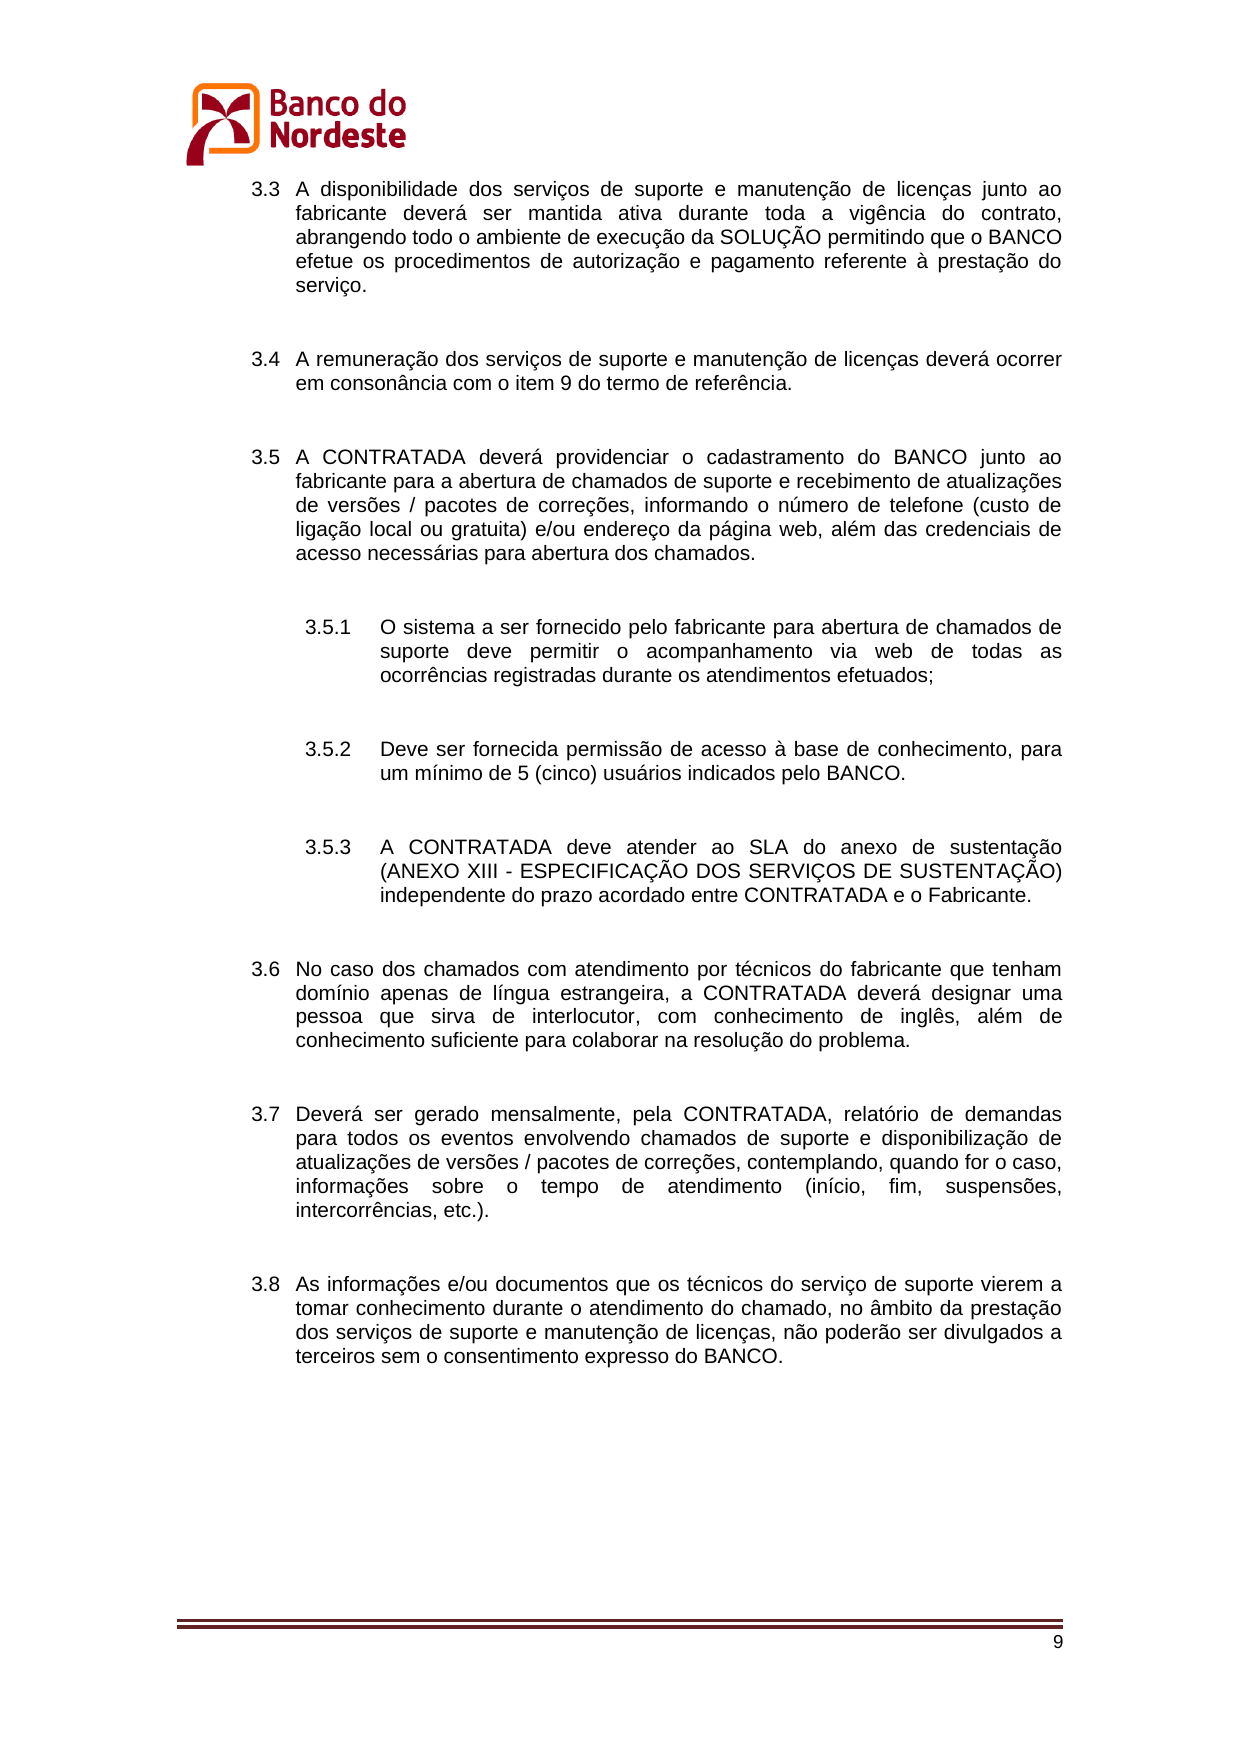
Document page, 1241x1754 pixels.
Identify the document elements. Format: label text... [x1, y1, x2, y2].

list O sistema a ser fornecido pelo fabricante para abertura de chamados de suporte deve permitir o acompanhamento via web de todas as ocorrências registradas durante os atendimentos efetuados; [305, 615, 1063, 687]
list Deverá ser gerado mensalmente, pela CONTRATADA, relatório de demandas para todos os eventos envolvendo chamados de suporte e disponibilização de atualizações de versões / pacotes de correções, contemplando, quando for o caso, informações sobre o tempo de atendimento (início, fim, suspensões, intercorrências, etc.). [251, 1102, 1063, 1222]
list No caso dos chamados com atendimento por técnicos do fabricante que tenham domínio apenas de língua estrangeira, a CONTRATADA deverá designar uma pessoa que sirva de interlocutor, com conhecimento de inglês, além de conhecimento suficiente para colaborar na resolução do problema. [251, 956, 1063, 1052]
list A remuneração dos serviços de suporte e manutenção de licenças deverá ocorrer em consonância com o item 9 do termo de referência. [251, 347, 1063, 395]
list A CONTRATADA deve atender ao SLA do anexo de sustentação (ANEXO XIII - ESPECIFICAÇÃO DOS SERVIÇOS DE SUSTENTAÇÃO) independente do prazo acordado entre CONTRATADA e o Fabricante. [305, 834, 1063, 906]
list Deve ser fornecida permissão de acesso à base de conhecimento, para um mínimo de 5 (cinco) usuários indicados pelo BANCO. [305, 737, 1063, 784]
list As informações e/ou documentos que os técnicos do serviço de suporte vierem a tomar conhecimento durante o atendimento do chamado, no âmbito da prestação dos serviços de suporte e manutenção de licenças, não poderão ser divulgados a terceiros sem o consentimento expresso do BANCO. [251, 1272, 1063, 1368]
list A CONTRATADA deverá providenciar o cadastramento do BANCO junto ao fabricante para a abertura de chamados de suporte e recebimento de atualizações de versões / pacotes de correções, informando o número de telefone (custo de ligação local ou gratuita) e/ou endereço da página web, além das credenciais de acesso necessárias para abertura dos chamados. [251, 445, 1063, 565]
list A disponibilidade dos serviços de suporte e manutenção de licenças junto ao fabricante deverá ser mantida ativa durante toda a vigência do contrato, abrangendo todo o ambiente de execução da SOLUÇÃO permitindo que o BANCO efetue os procedimentos de autorização e pagamento referente à prestação do serviço. [251, 177, 1063, 297]
